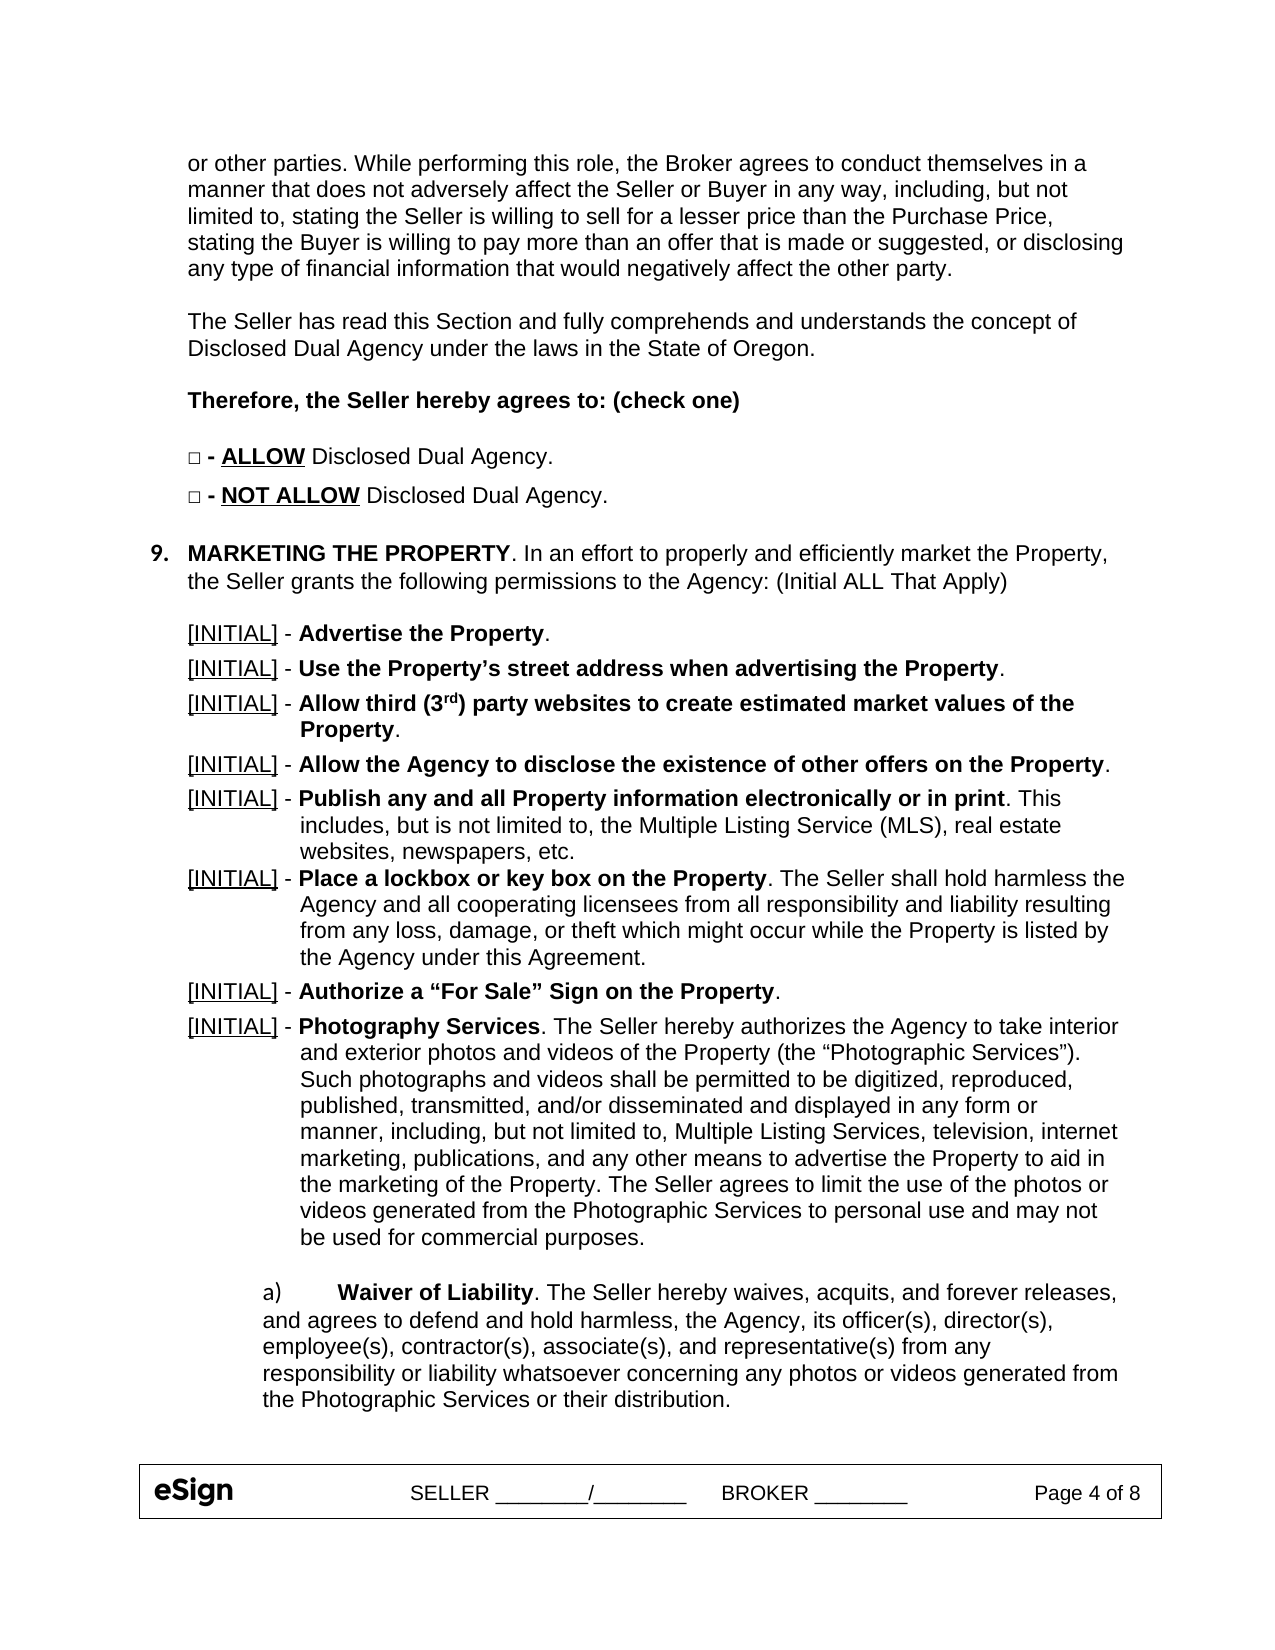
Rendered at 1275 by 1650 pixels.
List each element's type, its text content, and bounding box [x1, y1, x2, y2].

list MARKETING THE PROPERTY. In an effort to properly and efficiently market the Property, the Seller grants the following permissions to the Agency: (Initial ALL That Apply) [150, 537, 1125, 594]
list [INITIAL] - Use the Property’s street address when advertising the Property. [187, 655, 1125, 681]
list [INITIAL] - Allow the Agency to disclose the existence of other offers on the Property. [187, 751, 1125, 777]
list [INITIAL] - Allow third (3rd) party websites to create estimated market values of the [187, 690, 1125, 716]
list [INITIAL] - Advertise the Property. [187, 620, 1125, 647]
list ☐ - NOT ALLOW Disclosed Dual Agency. [187, 479, 1125, 511]
list ☐ - ALLOW Disclosed Dual Agency. [187, 440, 1125, 471]
list The Seller has read this Section and fully comprehends and understands the concept of Disclosed Dual Agency under the laws in the State of Oregon. [187, 308, 1125, 361]
list Therefore, the Seller hereby agrees to: (check one) [187, 387, 1125, 413]
list [INITIAL] - Photography Services. The Seller hereby authorizes the Agency to take interior [187, 1013, 1125, 1039]
list and exterior photos and videos of the Property (the “Photographic Services”). Such photographs and videos shall be permitted to be digitized, reproduced, published, transmitted, and/or disseminated and displayed in any form or manner, including, but not limited to, Multiple Listing Services, television, internet marketing, publications, and any other means to advertise the Property to aid in the marketing of the Property. The Seller agrees to limit the use of the photos or videos generated from the Photographic Services to personal use and may not be used for commercial purposes. [300, 1039, 1125, 1250]
list Property. [262, 716, 1125, 742]
list includes, but is not limited to, the Multiple Listing Service (MLS), real estate websites, newspapers, etc. [300, 812, 1125, 864]
list Waiver of Liability. The Seller hereby waives, acquits, and forever releases, and agrees to defend and hold harmless, the Agency, its officer(s), director(s), employee(s), contractor(s), associate(s), and representative(s) from any responsibility or liability whatsoever concerning any photos or videos generated from the Photographic Services or their distribution. [262, 1276, 1125, 1412]
list Agency and all cooperating licensees from all responsibility and liability resulting from any loss, damage, or theft which might occur while the Property is listed by the Agency under this Agreement. [300, 891, 1125, 970]
list or other parties. While performing this role, the Broker agrees to conduct themselves in a manner that does not adversely affect the Seller or Buyer in any way, including, but not limited to, stating the Seller is willing to sell for a lesser price than the Purchase Price, stating the Buyer is willing to pay more than an offer that is made or suggested, or disclosing any type of financial information that would negatively affect the other party. [150, 150, 1125, 282]
list [INITIAL] - Authorize a “For Sale” Sign on the Property. [187, 978, 1125, 1004]
list [INITIAL] - Place a lockbox or key box on the Property. The Seller shall hold harmless the [187, 864, 1125, 891]
list [INITIAL] - Publish any and all Property information electronically or in print. This [187, 785, 1125, 812]
